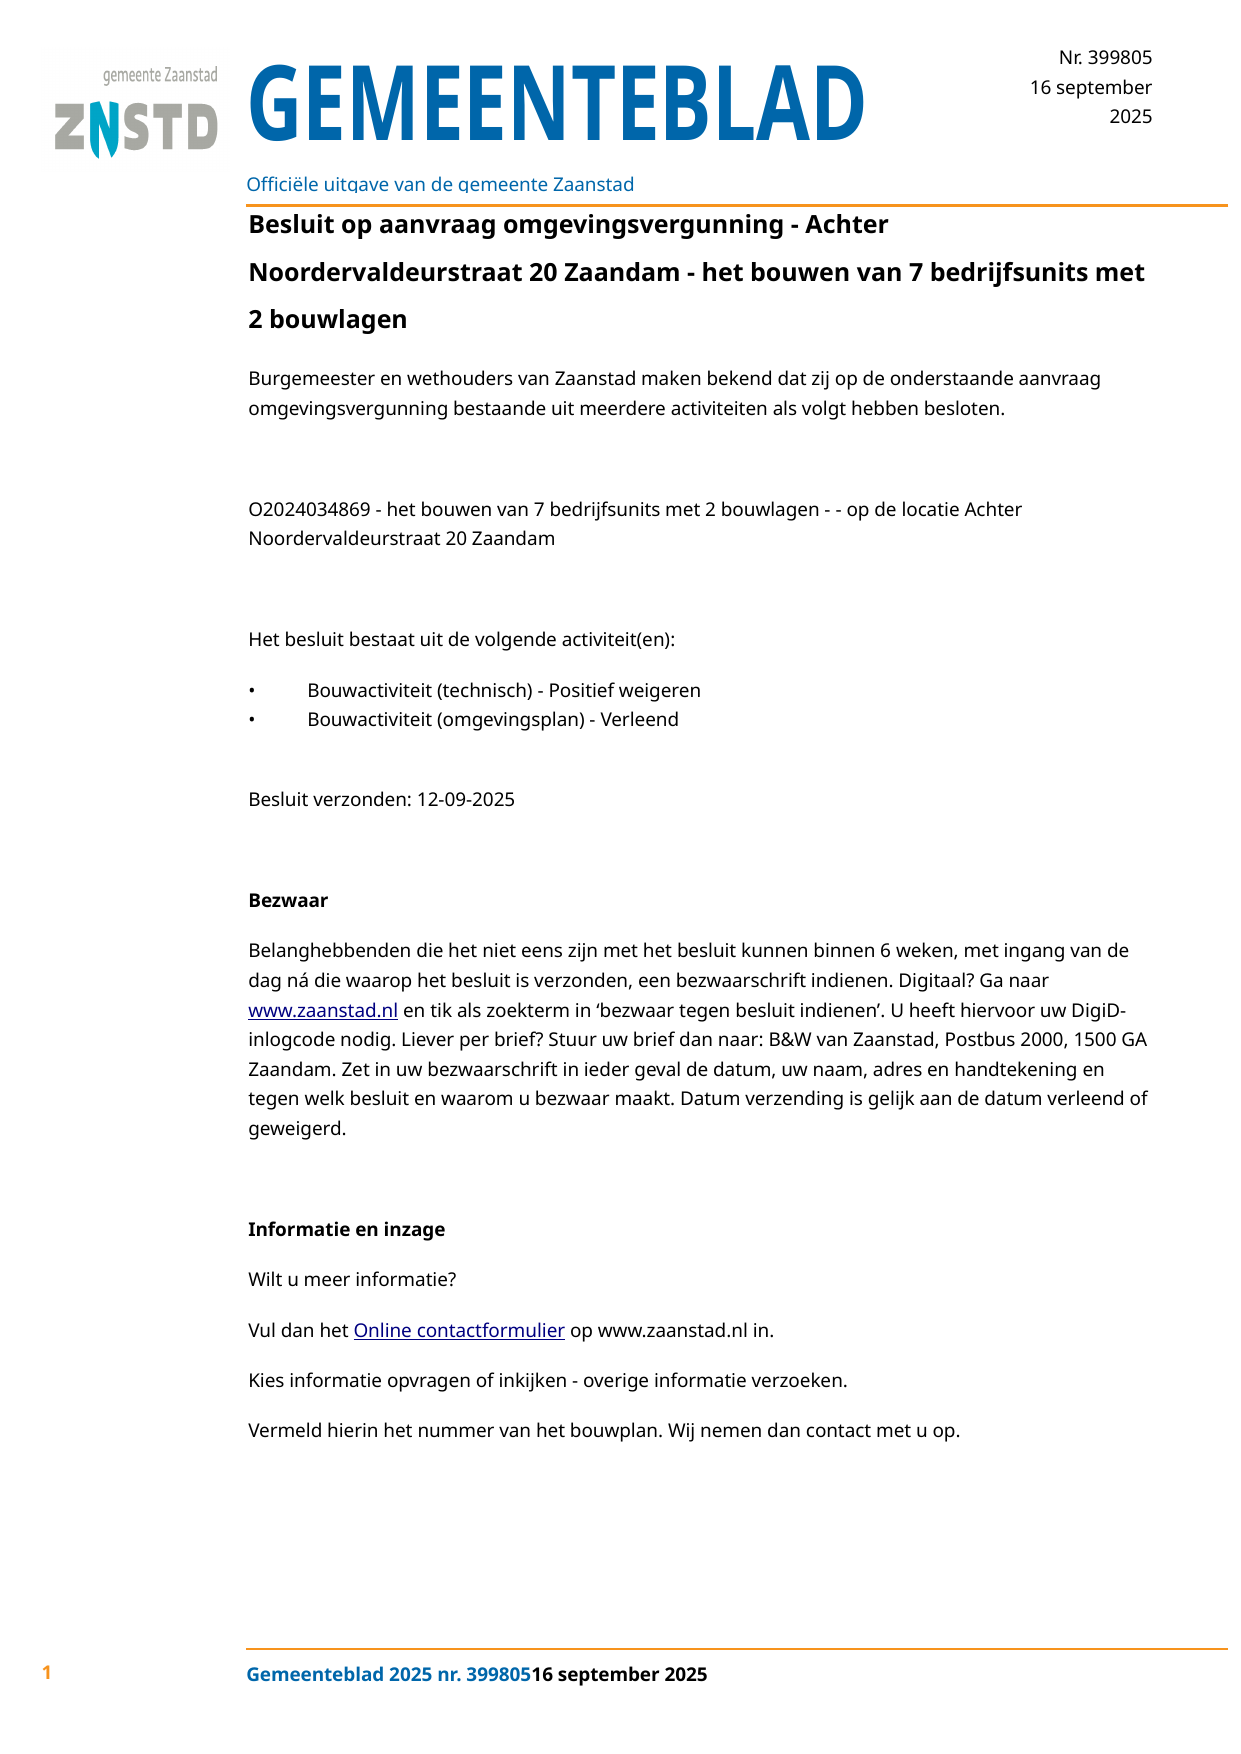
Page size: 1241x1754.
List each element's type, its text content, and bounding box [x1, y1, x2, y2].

text Kies informatie opvragen of inkijken - overige informatie verzoeken. [248, 1367, 1152, 1393]
text Besluit verzonden: 12-09-2025 [248, 786, 1152, 812]
list Bouwactiviteit (technisch) - Positief weigeren [248, 677, 1152, 702]
text Vul dan het Online contactformulier op www.zaanstad.nl in. [248, 1317, 1152, 1342]
text O2024034869 - het bouwen van 7 bedrijfsunits met 2 bouwlagen - - op de locatie Achter Noordervaldeurstraat 20 Zaandam [248, 496, 1152, 551]
list Bouwactiviteit (omgevingsplan) - Verleend [248, 706, 1152, 732]
text Burgemeester en wethouders van Zaanstad maken bekend dat zij op de onderstaande aanvraag omgevingsvergunning bestaande uit meerdere activiteiten als volgt hebben besloten. [248, 366, 1152, 421]
text Het besluit bestaat uit de volgende activiteit(en): [248, 626, 1152, 652]
text Informatie en inzage [248, 1216, 1152, 1242]
text Bezwaar [248, 887, 1152, 913]
text Vermeld hierin het nummer van het bouwplan. Wij nemen dan contact met u op. [248, 1418, 1152, 1443]
text Wilt u meer informatie? [248, 1266, 1152, 1292]
text Besluit op aanvraag omgevingsvergunning - Achter Noordervaldeurstraat 20 Zaandam - het bouwen van 7 bedrijfsunits met 2 bouwlagen [248, 207, 1152, 336]
text Belanghebbenden die het niet eens zijn met het besluit kunnen binnen 6 weken, met ingang van de dag ná die waarop het besluit is verzonden, een bezwaarschrift indienen. Digitaal? Ga naar www.zaanstad.nl en tik als zoekterm in ‘bezwaar tegen besluit indienen’. U heeft hiervoor uw DigiD-inlogcode nodig. Liever per brief? Stuur uw brief dan naar: B&W van Zaanstad, Postbus 2000, 1500 GA Zaandam. Zet in uw bezwaarschrift in ieder geval de datum, uw naam, adres en handtekening en tegen welk besluit en waarom u bezwaar maakt. Datum verzending is gelijk aan de datum verleend of geweigerd. [248, 938, 1152, 1141]
picture [41, 47, 231, 172]
